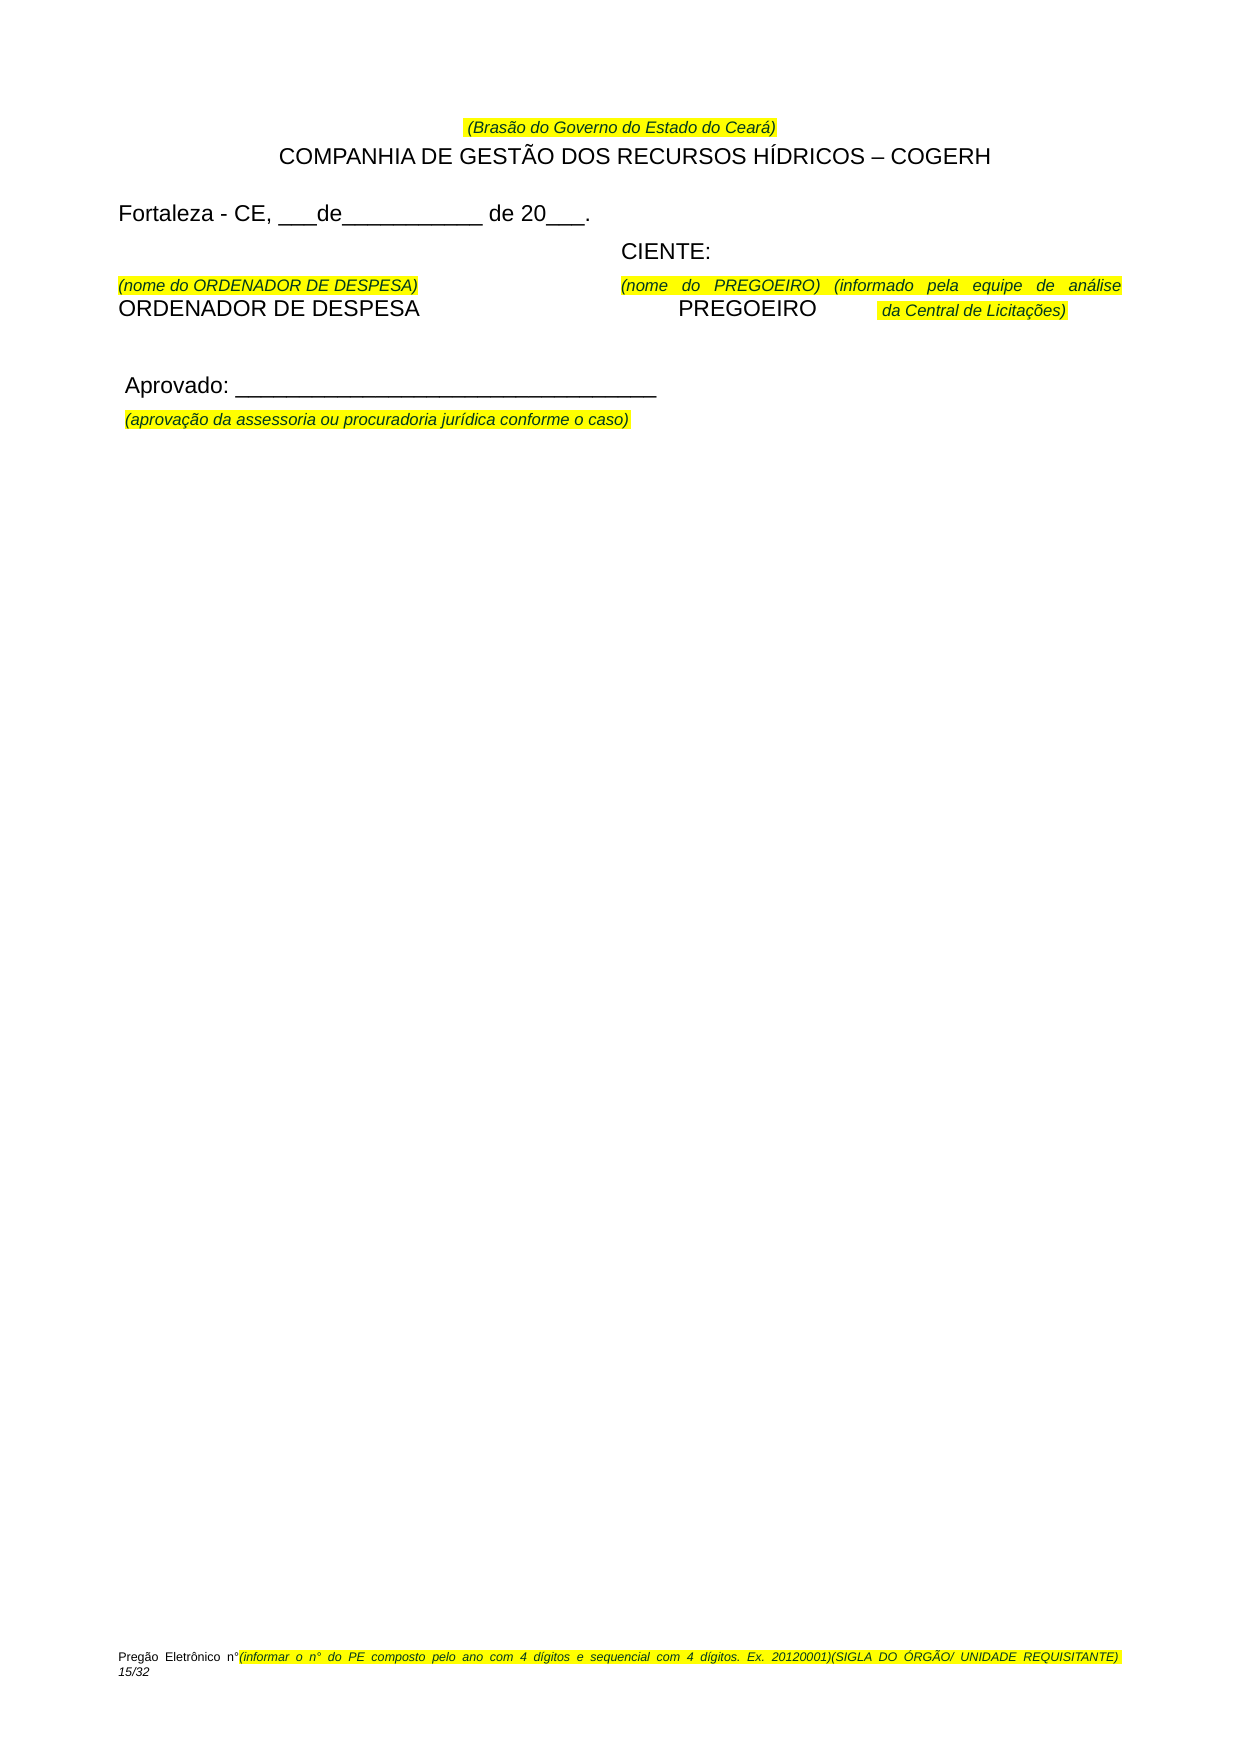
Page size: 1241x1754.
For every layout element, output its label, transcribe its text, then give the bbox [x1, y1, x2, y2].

text Aprovado: _________________________________ [118, 372, 1122, 398]
text (aprovação da assessoria ou procuradoria jurídica conforme o caso) [125, 410, 1122, 429]
text (nome do ORDENADOR DE DESPESA) (nome do PREGOEIRO) (informado pela equipe de análise ORDENADOR DE DESPESA PREGOEIRO da Central de Licitações) [118, 276, 1122, 322]
text CIENTE: [118, 238, 1122, 264]
text Fortaleza - CE, ___de___________ de 20___. [118, 200, 1122, 226]
